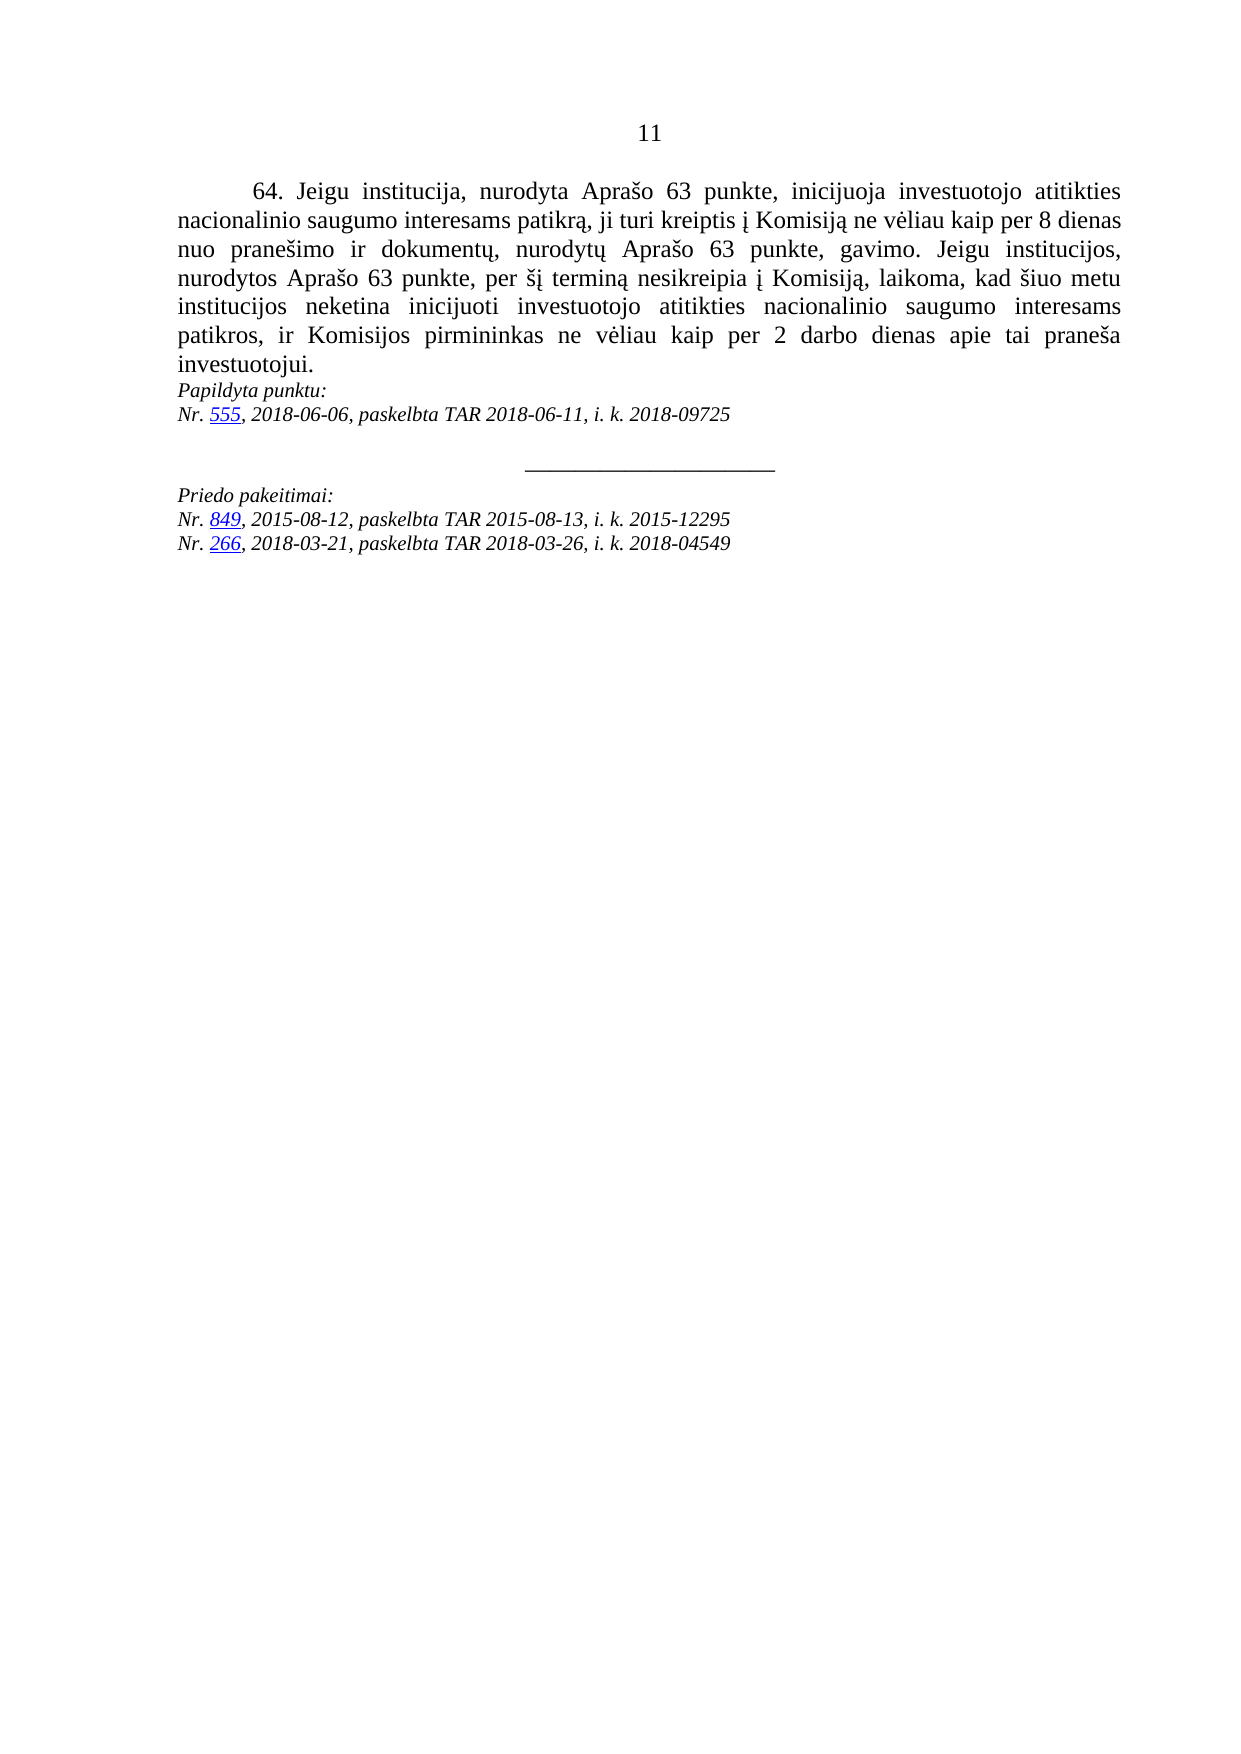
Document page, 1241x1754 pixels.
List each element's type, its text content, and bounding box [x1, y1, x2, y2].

text Nr. 266, 2018-03-21, paskelbta TAR 2018-03-26, i. k. 2018-04549 [177, 531, 1122, 555]
text Priedo pakeitimai: [177, 483, 1122, 507]
text Nr. 849, 2015-08-12, paskelbta TAR 2015-08-13, i. k. 2015-12295 [177, 507, 1122, 531]
text Nr. 555, 2018-06-06, paskelbta TAR 2018-06-11, i. k. 2018-09725 [177, 402, 1122, 426]
text 64. Jeigu institucija, nurodyta Aprašo 63 punkte, inicijuoja investuotojo atitikties nacionalinio saugumo interesams patikrą, ji turi kreiptis į Komisiją ne vėliau kaip per 8 dienas nuo pranešimo ir dokumentų, nurodytų Aprašo 63 punkte, gavimo. Jeigu institucijos, nurodytos Aprašo 63 punkte, per šį terminą nesikreipia į Komisiją, laikoma, kad šiuo metu institucijos neketina inicijuoti investuotojo atitikties nacionalinio saugumo interesams patikros, ir Komisijos pirmininkas ne vėliau kaip per 2 darbo dienas apie tai praneša investuotojui. [177, 176, 1122, 378]
text –––––––––––––––––––– [177, 454, 1122, 483]
text Papildyta punktu: [177, 378, 1122, 402]
